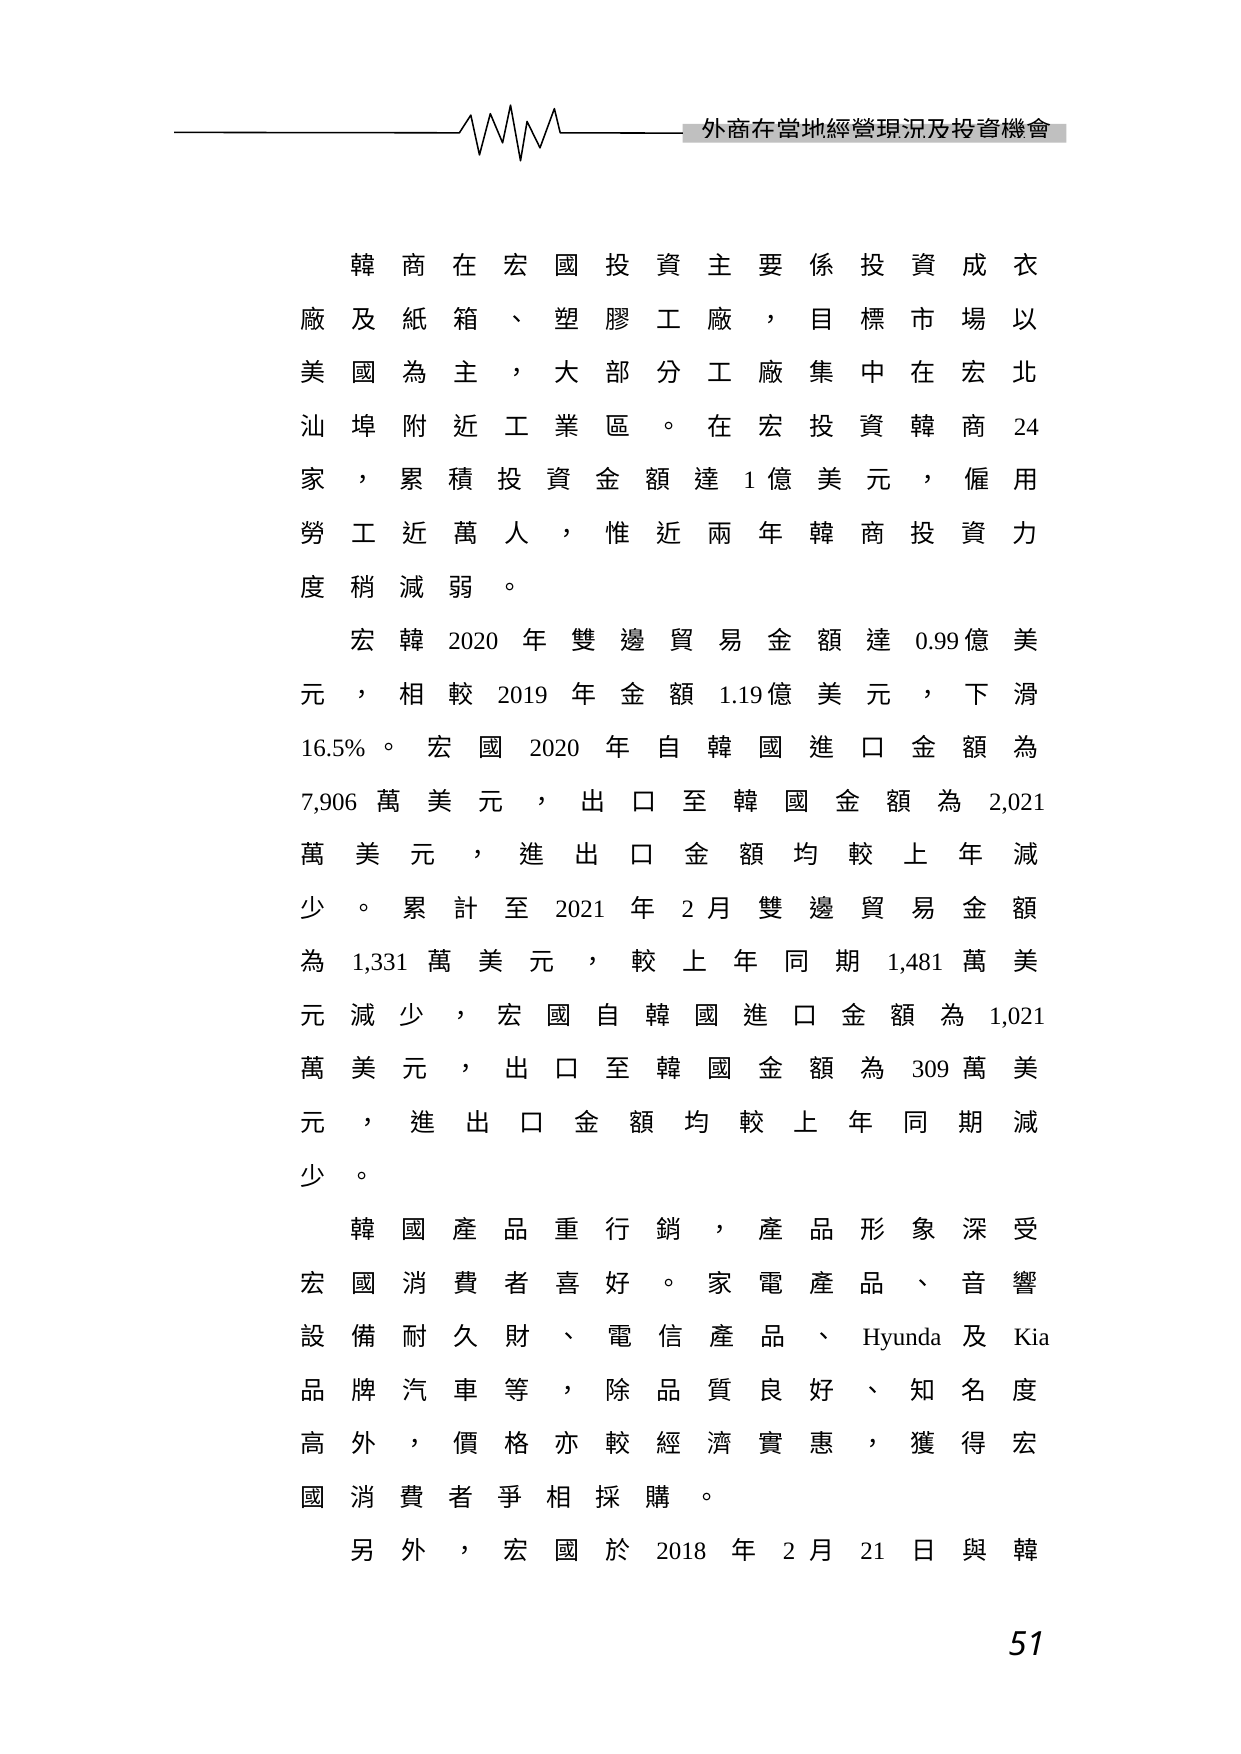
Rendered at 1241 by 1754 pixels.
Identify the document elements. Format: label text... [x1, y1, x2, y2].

text 宏韓2020年雙邊貿易金額達0.99億美元，相較2019年金額1.19億美元，下滑16.5%。宏國2020年自韓國進口金額為7,906萬美元，出口至韓國金額為2,021萬美元，進出口金額均較上年減少。累計至2021年2月雙邊貿易金額為1,331萬美元，較上年同期1,481萬美元減少，宏國自韓國進口金額為1,021萬美元，出口至韓國金額為309萬美元，進出口金額均較上年同期減少。 [276, 612, 1063, 1201]
text 韓國產品重行銷，產品形象深受宏國消費者喜好。家電產品、音響設備耐久財、電信產品、Hyunda及Kia品牌汽車等，除品質良好、知名度高外，價格亦較經濟實惠，獲得宏國消費者爭相採購。 [276, 1201, 1063, 1522]
text 另外，宏國於2018年2月21日與韓 [276, 1522, 1063, 1576]
text 韓商在宏國投資主要係投資成衣廠及紙箱、塑膠工廠，目標市場以美國為主，大部分工廠集中在宏北汕埠附近工業區。在宏投資韓商24家，累積投資金額達1億美元，僱用勞工近萬人，惟近兩年韓商投資力度稍減弱。 [276, 237, 1063, 612]
